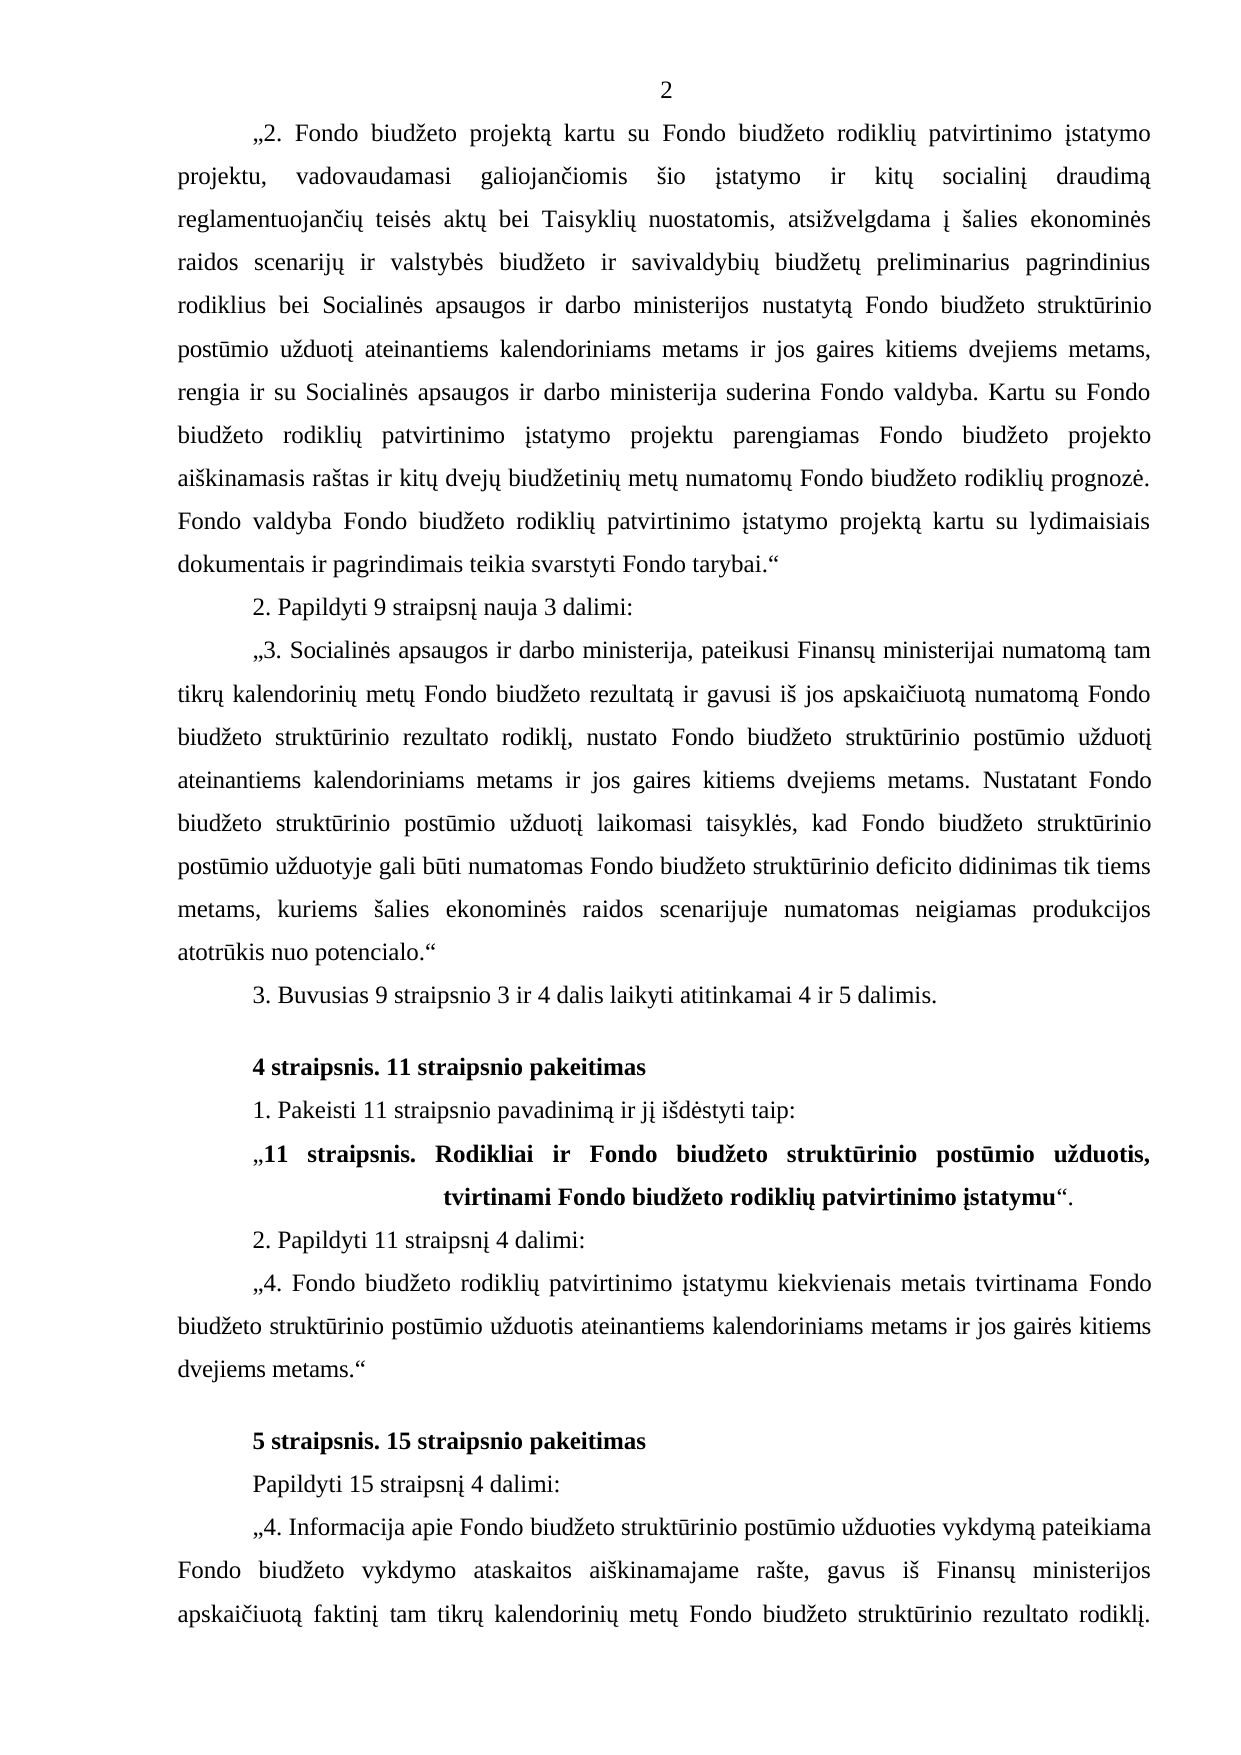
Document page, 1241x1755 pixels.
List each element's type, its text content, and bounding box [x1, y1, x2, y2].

text „4. Informacija apie Fondo biudžeto struktūrinio postūmio užduoties vykdymą pateikiama Fondo biudžeto vykdymo ataskaitos aiškinamajame rašte, gavus iš Finansų ministerijos apskaičiuotą faktinį tam tikrų kalendorinių metų Fondo biudžeto struktūrinio rezultato rodiklį. [177, 1512, 1152, 1627]
text 2. Papildyti 11 straipsnį 4 dalimi: [177, 1225, 1152, 1254]
text 2. Papildyti 9 straipsnį nauja 3 dalimi: [177, 592, 1152, 621]
text „3. Socialinės apsaugos ir darbo ministerija, pateikusi Finansų ministerijai numatomą tam tikrų kalendorinių metų Fondo biudžeto rezultatą ir gavusi iš jos apskaičiuotą numatomą Fondo biudžeto struktūrinio rezultato rodiklį, nustato Fondo biudžeto struktūrinio postūmio užduotį ateinantiems kalendoriniams metams ir jos gaires kitiems dvejiems metams. Nustatant Fondo biudžeto struktūrinio postūmio užduotį laikomasi taisyklės, kad Fondo biudžeto struktūrinio postūmio užduotyje gali būti numatomas Fondo biudžeto struktūrinio deficito didinimas tik tiems metams, kuriems šalies ekonominės raidos scenarijuje numatomas neigiamas produkcijos atotrūkis nuo potencialo.“ [177, 636, 1152, 966]
text Papildyti 15 straipsnį 4 dalimi: [177, 1469, 1152, 1498]
text 1. Pakeisti 11 straipsnio pavadinimą ir jį išdėstyti taip: [177, 1096, 1152, 1124]
text „11 straipsnis. Rodikliai ir Fondo biudžeto struktūrinio postūmio užduotis, tvirtinami Fondo biudžeto rodiklių patvirtinimo įstatymu“. [252, 1139, 1152, 1211]
text 3. Buvusias 9 straipsnio 3 ir 4 dalis laikyti atitinkamai 4 ir 5 dalimis. [177, 981, 1152, 1009]
text „4. Fondo biudžeto rodiklių patvirtinimo įstatymu kiekvienais metais tvirtinama Fondo biudžeto struktūrinio postūmio užduotis ateinantiems kalendoriniams metams ir jos gairės kitiems dvejiems metams.“ [177, 1268, 1152, 1383]
text 4 straipsnis. 11 straipsnio pakeitimas [177, 1052, 1152, 1081]
text 5 straipsnis. 15 straipsnio pakeitimas [177, 1426, 1152, 1455]
text „2. Fondo biudžeto projektą kartu su Fondo biudžeto rodiklių patvirtinimo įstatymo projektu, vadovaudamasi galiojančiomis šio įstatymo ir kitų socialinį draudimą reglamentuojančių teisės aktų bei Taisyklių nuostatomis, atsižvelgdama į šalies ekonominės raidos scenarijų ir valstybės biudžeto ir savivaldybių biudžetų preliminarius pagrindinius rodiklius bei Socialinės apsaugos ir darbo ministerijos nustatytą Fondo biudžeto struktūrinio postūmio užduotį ateinantiems kalendoriniams metams ir jos gaires kitiems dvejiems metams, rengia ir su Socialinės apsaugos ir darbo ministerija suderina Fondo valdyba. Kartu su Fondo biudžeto rodiklių patvirtinimo įstatymo projektu parengiamas Fondo biudžeto projekto aiškinamasis raštas ir kitų dvejų biudžetinių metų numatomų Fondo biudžeto rodiklių prognozė. Fondo valdyba Fondo biudžeto rodiklių patvirtinimo įstatymo projektą kartu su lydimaisiais dokumentais ir pagrindimais teikia svarstyti Fondo tarybai.“ [177, 118, 1152, 578]
